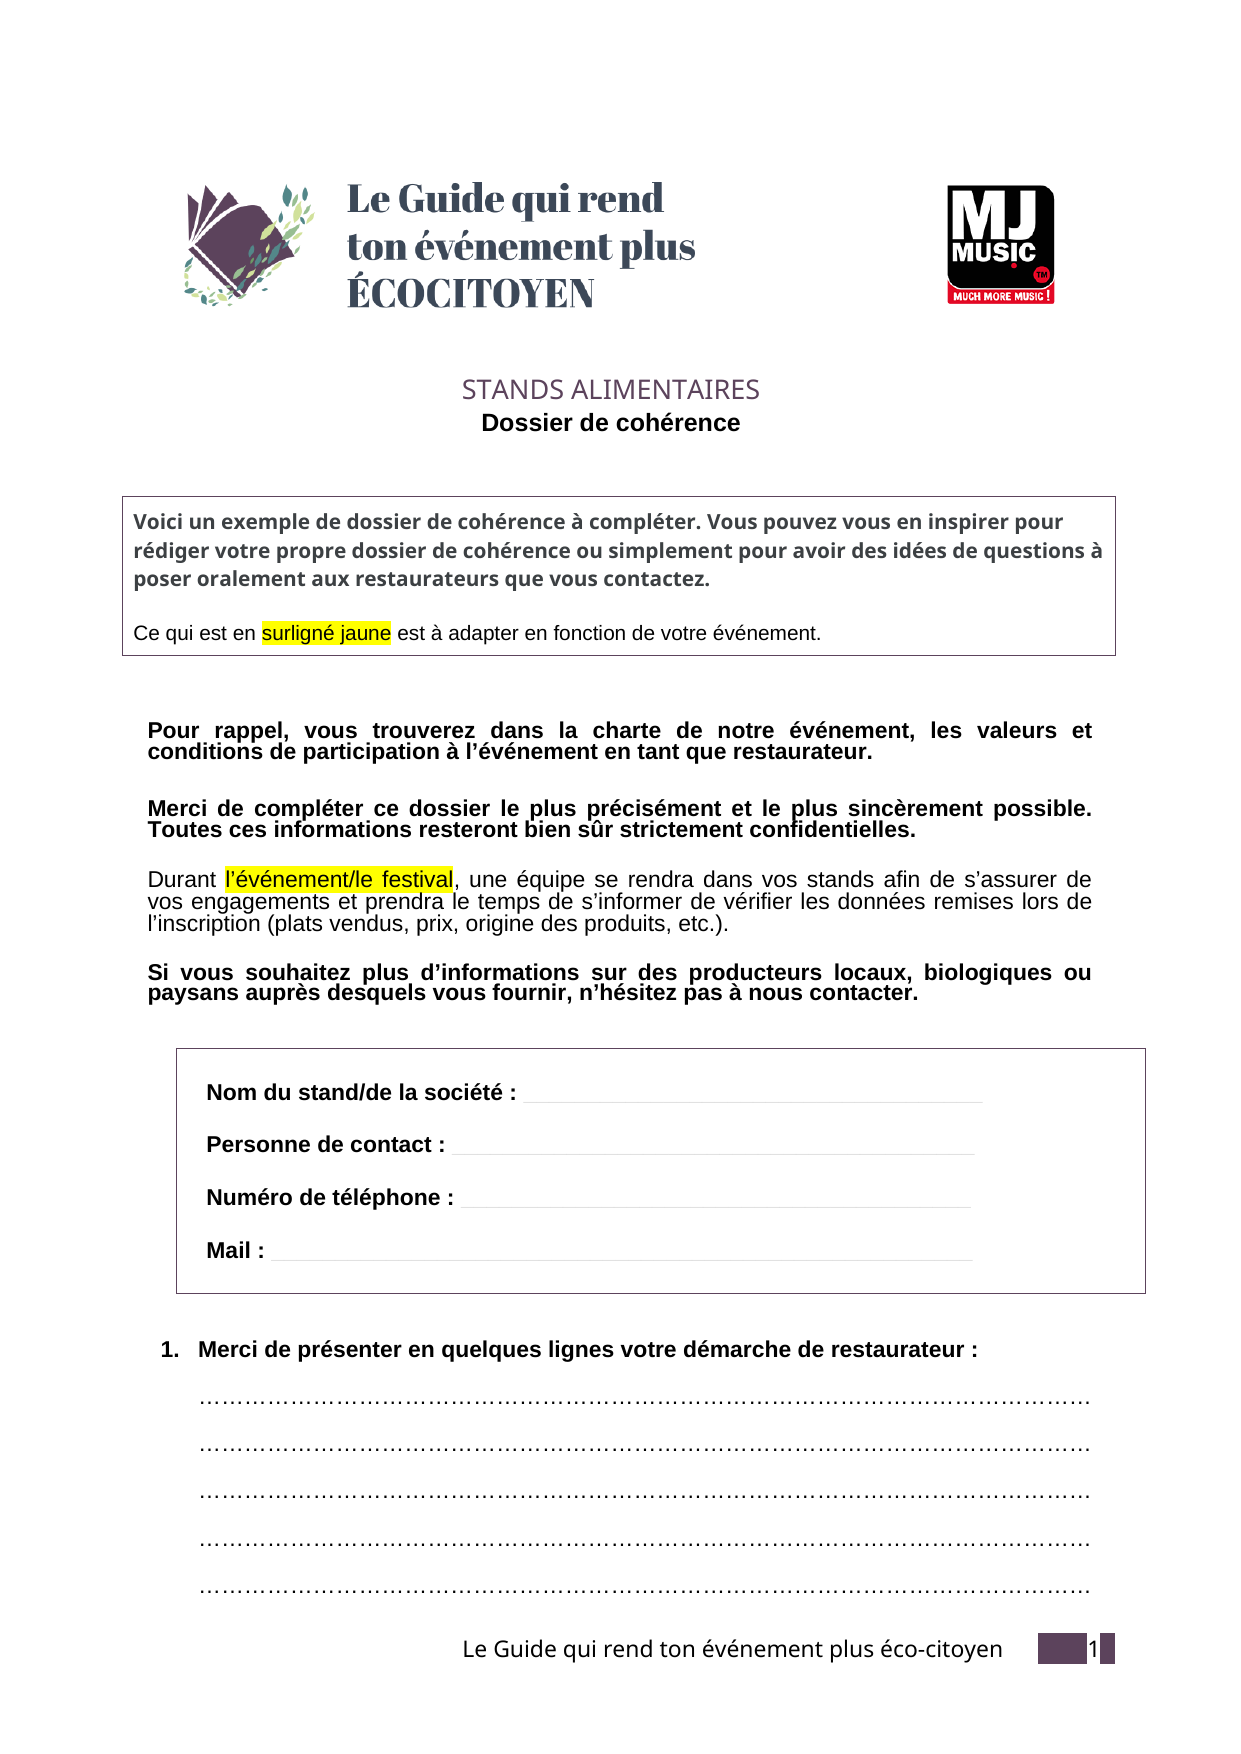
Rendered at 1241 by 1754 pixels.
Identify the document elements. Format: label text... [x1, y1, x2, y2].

text ……………………………………………………………………………………………………… [198, 1477, 1093, 1504]
table_header Voici un exemple de dossier de cohérence à compléter. Vous pouvez vous en inspirer pour rédiger votre propre dossier de cohérence ou simplement pour avoir des idées de questions à poser oralement aux restaurateurs que vous contactez. Ce qui est en surligné jaune est à adapter en fonction de votre événement. [123, 497, 1115, 655]
text ……………………………………………………………………………………………………… [198, 1383, 1093, 1409]
text Merci de compléter ce dossier le plus précisément et le plus sincèrement possible. Toutes ces informations resteront bien sûr strictement confidentielles. [147, 800, 1093, 842]
text Pour rappel, vous trouverez dans la charte de notre événement, les valeurs et conditions de participation à l’événement en tant que restaurateur. [147, 722, 1093, 764]
text STANDS ALIMENTAIRES [123, 371, 1093, 407]
text ……………………………………………………………………………………………………… [198, 1572, 1093, 1598]
table_header Nom du stand/de la société : ____________________________________ Personne de contact : _________________________________________ Numéro de téléphone : ________________________________________ Mail : _______________________________________________________ [177, 1049, 1145, 1292]
text ……………………………………………………………………………………………………… [198, 1524, 1093, 1551]
picture [122, 150, 1116, 340]
text Dossier de cohérence [123, 408, 1093, 437]
text ……………………………………………………………………………………………………… [198, 1430, 1093, 1457]
text Durant l’événement/le festival, une équipe se rendra dans vos stands afin de s’assurer de vos engagements et prendra le temps de s’informer de vérifier les données remises lors de l’inscription (plats vendus, prix, origine des produits, etc.). [147, 870, 1093, 936]
text Si vous souhaitez plus d’informations sur des producteurs locaux, biologiques ou paysans auprès desquels vous fournir, n’hésitez pas à nous contacter. [147, 963, 1093, 1006]
list Merci de présenter en quelques lignes votre démarche de restaurateur : [160, 1336, 1093, 1362]
